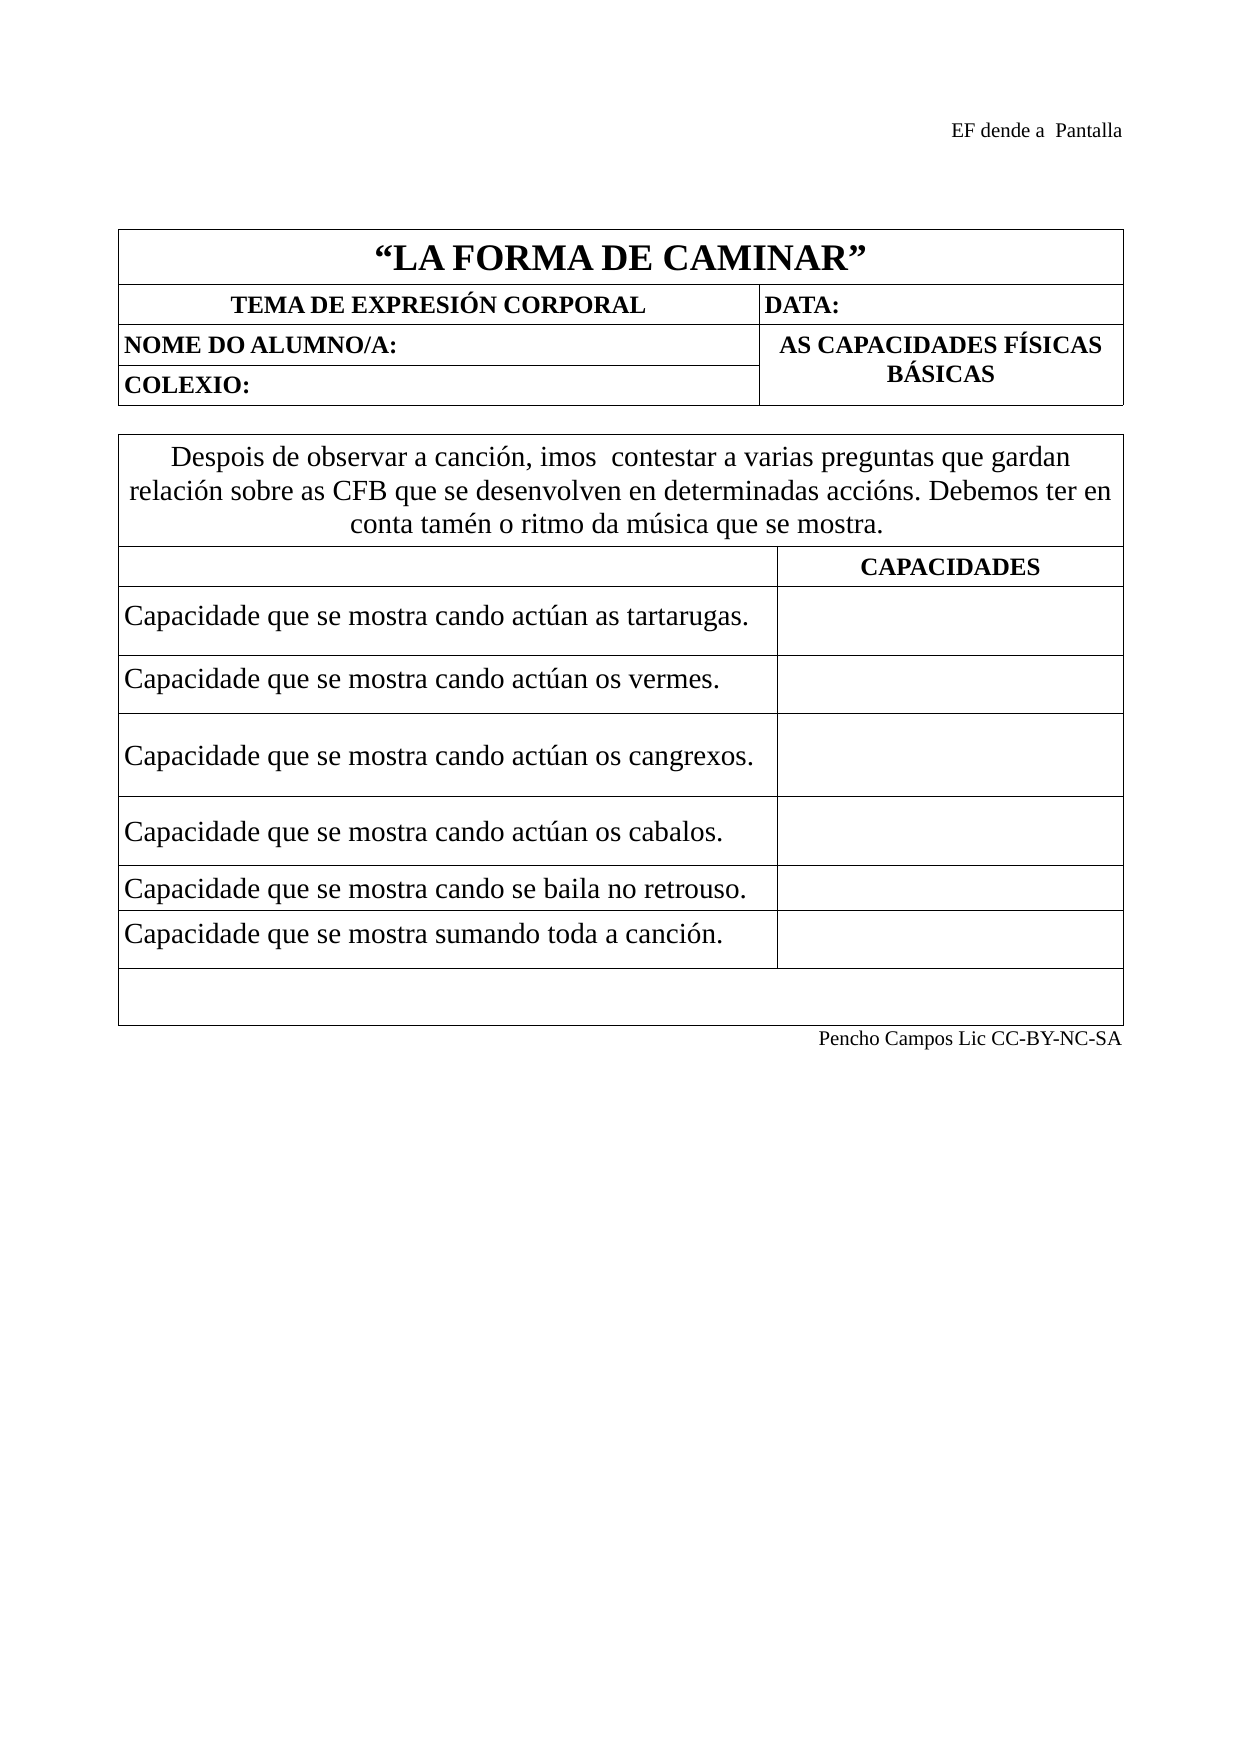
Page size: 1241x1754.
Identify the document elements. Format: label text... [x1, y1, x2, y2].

text Pencho Campos Lic CC-BY-NC-SA [118, 1026, 1122, 1049]
table_cell [119, 547, 777, 586]
table_cell Capacidade que se mostra cando actúan os cangrexos. [119, 714, 777, 796]
table_cell [778, 866, 1123, 910]
table_cell TEMA DE EXPRESIÓN CORPORAL [119, 285, 759, 324]
table_header “LA FORMA DE CAMINAR” [119, 230, 1123, 284]
table_cell AS CAPACIDADES FÍSICAS BÁSICAS [760, 325, 1123, 405]
table_cell [778, 587, 1123, 655]
table_cell COLEXIO: [119, 366, 759, 405]
table_cell Capacidade que se mostra cando actúan os vermes. [119, 656, 777, 713]
table_cell DATA: [760, 285, 1123, 324]
table_cell [778, 797, 1123, 865]
table_cell [778, 714, 1123, 796]
table_cell CAPACIDADES [778, 547, 1123, 586]
table_cell [778, 656, 1123, 713]
table_cell Capacidade que se mostra sumando toda a canción. [119, 911, 777, 968]
table_cell NOME DO ALUMNO/A: [119, 325, 759, 364]
table_cell Capacidade que se mostra cando se baila no retrouso. [119, 866, 777, 910]
table_cell Capacidade que se mostra cando actúan os cabalos. [119, 797, 777, 865]
table_header Despois de observar a canción, imos contestar a varias preguntas que gardan relación sobre as CFB que se desenvolven en determinadas accións. Debemos ter en conta tamén o ritmo da música que se mostra. [119, 435, 1123, 546]
table_cell [119, 969, 1123, 1025]
table_cell [778, 911, 1123, 968]
table_cell Capacidade que se mostra cando actúan as tartarugas. [119, 587, 777, 655]
